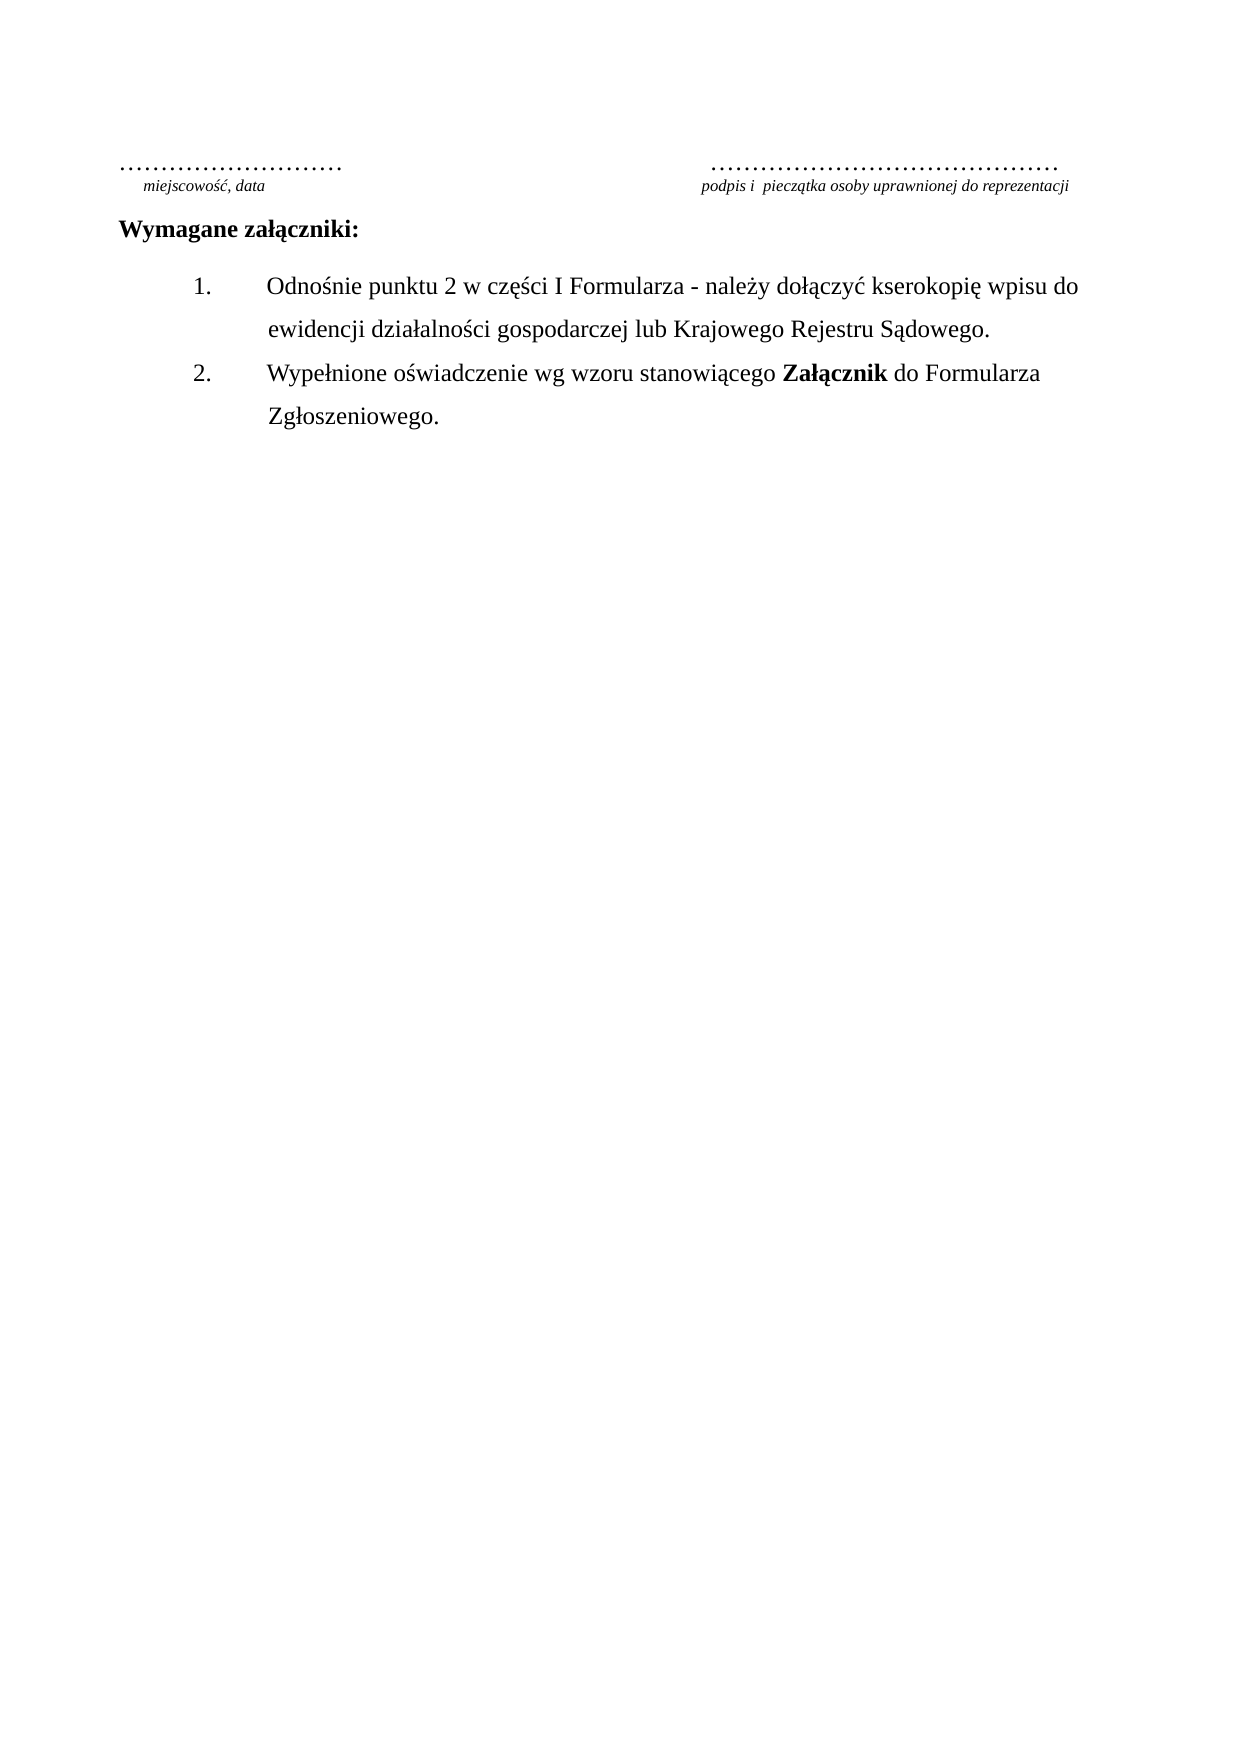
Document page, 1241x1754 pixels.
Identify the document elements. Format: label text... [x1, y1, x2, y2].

list Zgłoszeniowego. [193, 401, 1209, 429]
text miejscowość, data podpis i pieczątka osoby uprawnionej do reprezentacji [118, 176, 1209, 195]
text Wymagane załączniki: [118, 214, 1209, 243]
text ……………………… …………………………………… [118, 147, 1122, 176]
list ewidencji działalności gospodarczej lub Krajowego Rejestru Sądowego. [193, 314, 1209, 343]
list Odnośnie punktu 2 w części I Formularza - należy dołączyć kserokopię wpisu do [193, 271, 1209, 300]
list Wypełnione oświadczenie wg wzoru stanowiącego Załącznik do Formularza [193, 358, 1209, 386]
